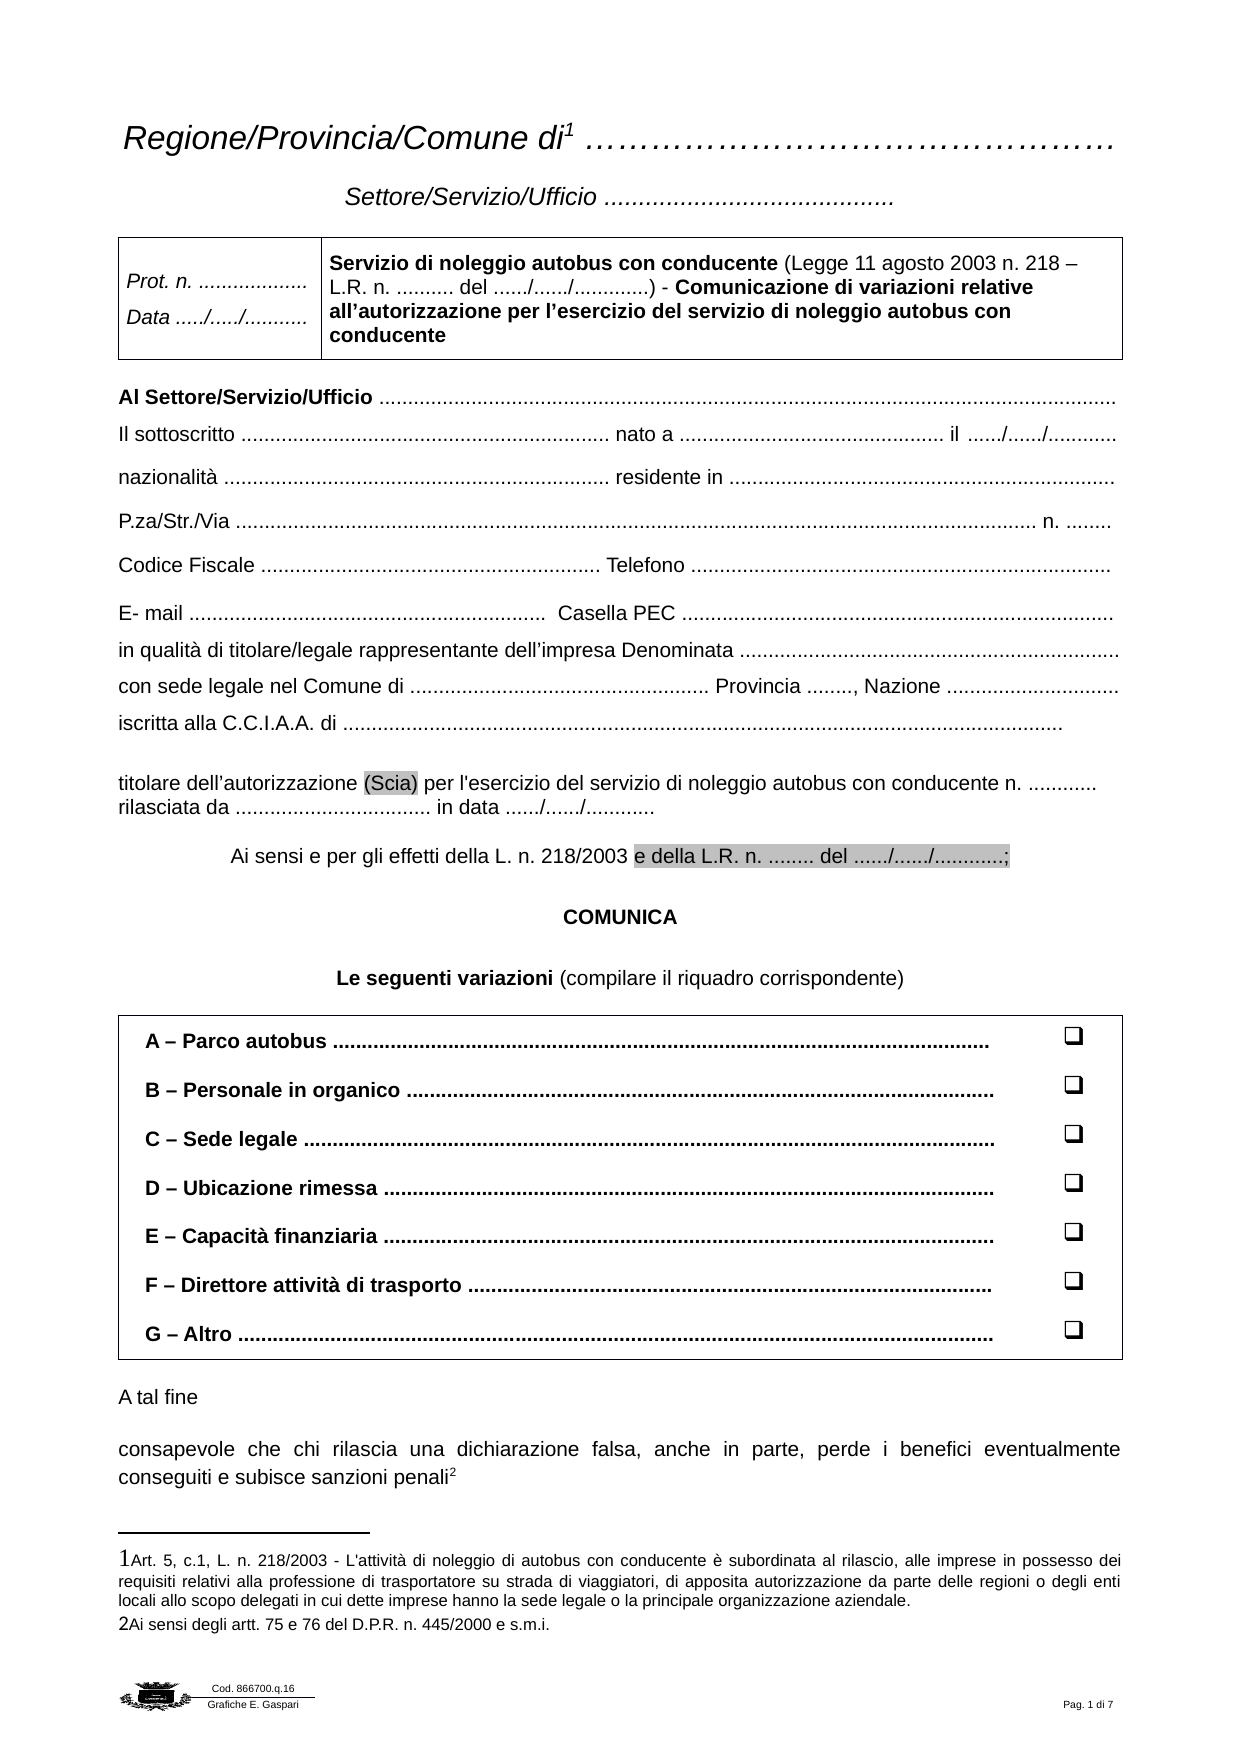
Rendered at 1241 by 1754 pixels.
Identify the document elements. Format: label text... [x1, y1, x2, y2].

table_header Servizio di noleggio autobus con conducente (Legge 11 agosto 2003 n. 218 – L.R. n. .......... del ....../....../.............) - Comunicazione di variazioni relative all’autorizzazione per l’esercizio del servizio di noleggio autobus con conducente [322, 238, 1122, 359]
text Ai sensi degli artt. 75 e 76 del D.P.R. n. 445/2000 e s.m.i. [118, 1610, 1122, 1636]
table_cell  [1010, 1212, 1122, 1261]
table_cell  [1010, 1261, 1122, 1310]
subtitle Le seguenti variazioni (compilare il riquadro corrispondente) [118, 966, 1122, 990]
text in qualità di titolare/legale rappresentante dell’impresa Denominata .................................................................. [118, 637, 1122, 661]
table_cell G – Altro ................................................................................................................................... [119, 1310, 1010, 1359]
table_header A – Parco autobus .................................................................................................................. [119, 1016, 1010, 1065]
text A tal fine [118, 1385, 1122, 1409]
text iscritta alla C.C.I.A.A. di ............................................................................................................................. [118, 710, 1069, 734]
text nazionalità ................................................................... residente in ................................................................... [118, 465, 1122, 489]
text titolare dell’autorizzazione (Scia) per l'esercizio del servizio di noleggio autobus con conducente n. ............ rilasciata da .................................. in data ....../....../............ [118, 771, 1122, 819]
table_cell  [1010, 1114, 1122, 1163]
table_cell D – Ubicazione rimessa .......................................................................................................... [119, 1163, 1010, 1212]
table_cell B – Personale in organico ...................................................................................................... [119, 1065, 1010, 1114]
table_cell  [1010, 1163, 1122, 1212]
table_cell  [1010, 1310, 1122, 1359]
text Art. 5, c.1, L. n. 218/2003 - L'attività di noleggio di autobus con conducente è subordinata al rilascio, alle imprese in possesso dei requisiti relativi alla professione di trasportatore su strada di viaggiatori, di apposita autorizzazione da parte delle regioni o degli enti locali allo scopo delegati in cui dette imprese hanno la sede legale o la principale organizzazione aziendale. [118, 1543, 1122, 1610]
text P.za/Str./Via ........................................................................................................................................... n. ........ [118, 509, 1122, 533]
table_cell  [1010, 1065, 1122, 1114]
table_header  [1010, 1016, 1122, 1065]
text con sede legale nel Comune di .................................................... Provincia ........, Nazione .............................. [118, 674, 1122, 698]
subtitle COMUNICA [118, 905, 1122, 929]
text Ai sensi e per gli effetti della L. n. 218/2003 e della L.R. n. ........ del ....../....../............; [118, 844, 1122, 868]
text consapevole che chi rilascia una dichiarazione falsa, anche in parte, perde i benefici eventualmente conseguiti e subisce sanzioni penali [118, 1437, 1122, 1489]
text E- mail .............................................................. Casella PEC ........................................................................... [118, 601, 1122, 625]
table_cell E – Capacità finanziaria .......................................................................................................... [119, 1212, 1010, 1261]
table_cell C – Sede legale ........................................................................................................................ [119, 1114, 1010, 1163]
text Il sottoscritto ................................................................ nato a .............................................. il ....../....../............ [118, 422, 1122, 446]
table_cell F – Direttore attività di trasporto ........................................................................................... [119, 1261, 1010, 1310]
table_header Prot. n. ................... Data ...../...../........... [119, 238, 321, 359]
text Regione/Provincia/Comune di ………………………………………… [118, 118, 1122, 157]
text Settore/Servizio/Ufficio .......................................... [118, 182, 1122, 210]
text Codice Fiscale ........................................................... Telefono ......................................................................... [118, 552, 1122, 576]
text Al Settore/Servizio/Ufficio ................................................................................................................................ [118, 385, 1122, 409]
